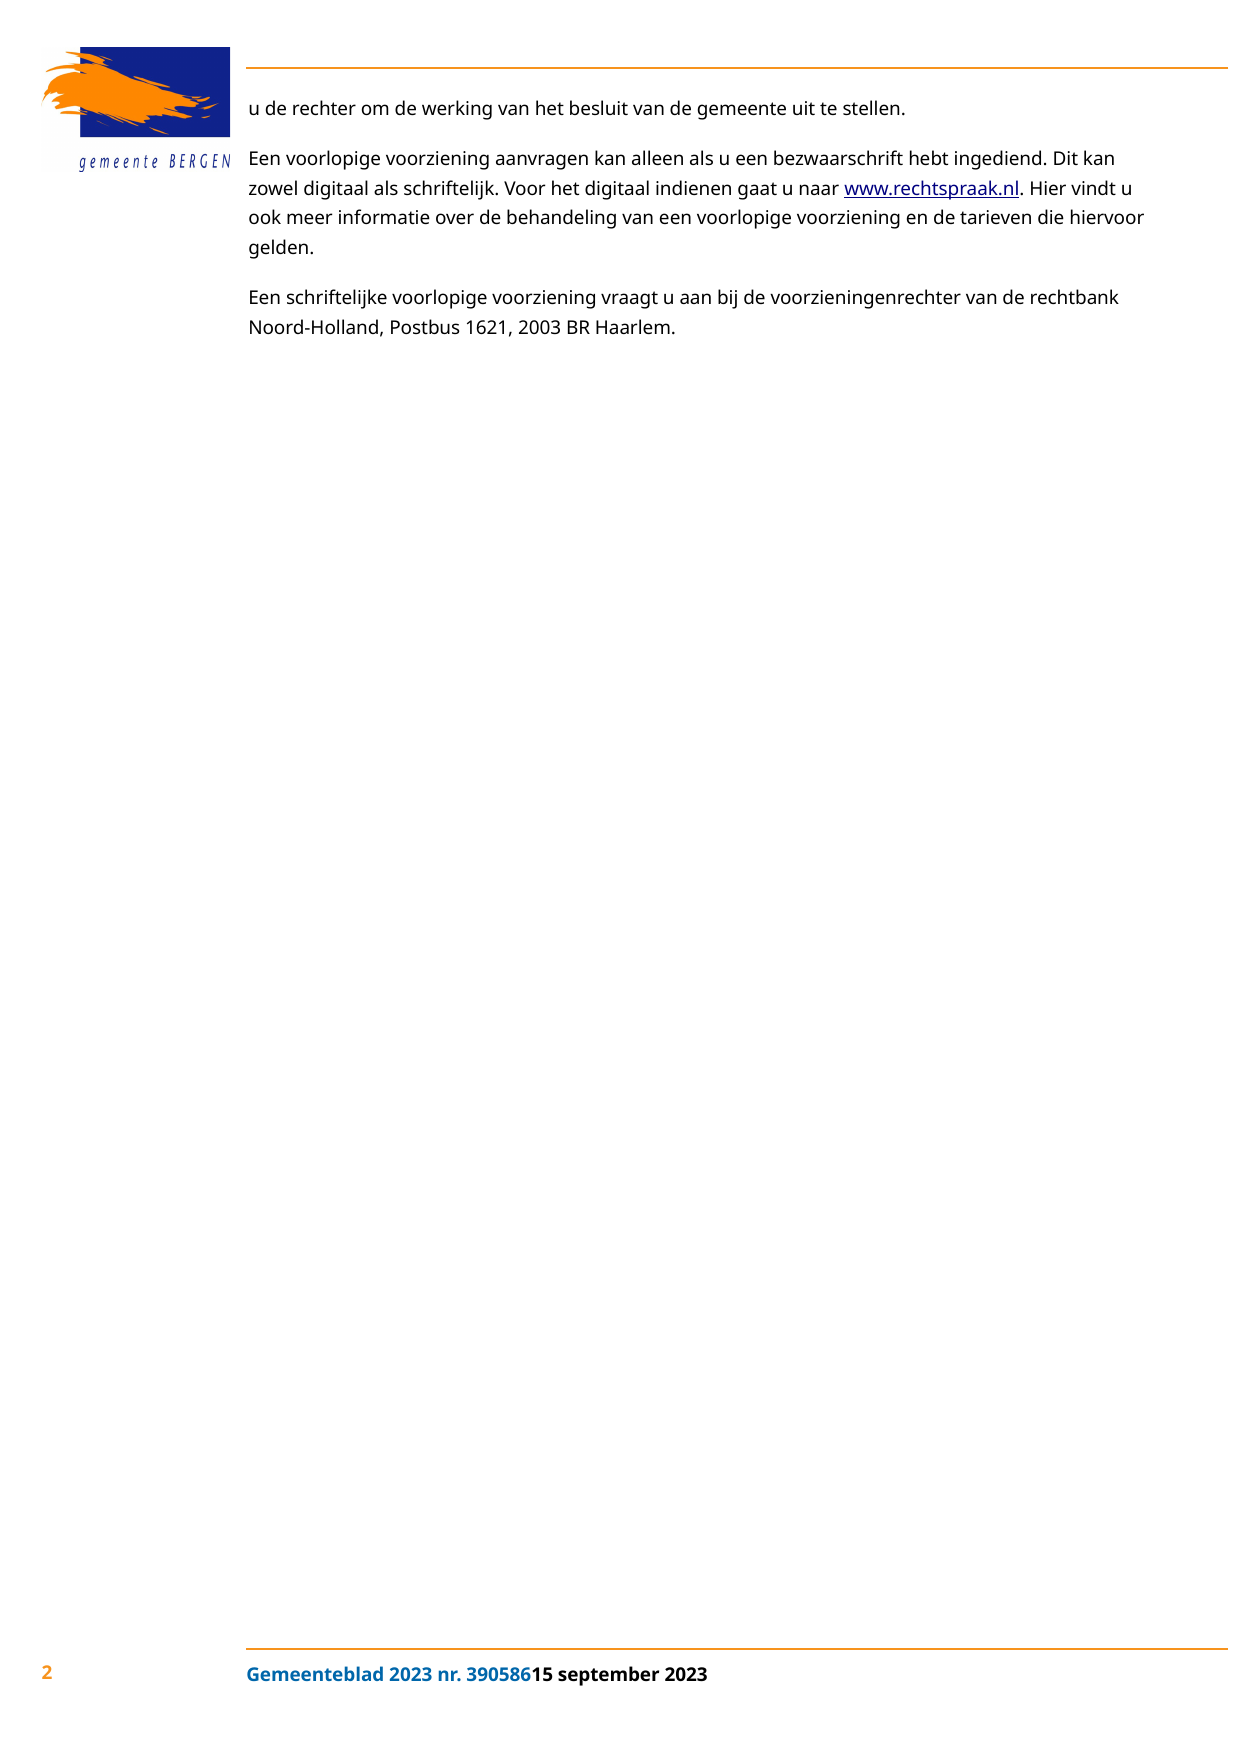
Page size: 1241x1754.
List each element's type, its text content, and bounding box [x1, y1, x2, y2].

text Een voorlopige voorziening aanvragen kan alleen als u een bezwaarschrift hebt ingediend. Dit kan zowel digitaal als schriftelijk. Voor het digitaal indienen gaat u naar www.rechtspraak.nl. Hier vindt u ook meer informatie over de behandeling van een voorlopige voorziening en de tarieven die hiervoor gelden. [248, 145, 1152, 260]
text Een schriftelijke voorlopige voorziening vraagt u aan bij de voorzieningenrechter van de rechtbank Noord-Holland, Postbus 1621, 2003 BR Haarlem. [248, 284, 1152, 340]
picture [41, 47, 231, 172]
text u de rechter om de werking van het besluit van de gemeente uit te stellen. [248, 95, 1152, 121]
